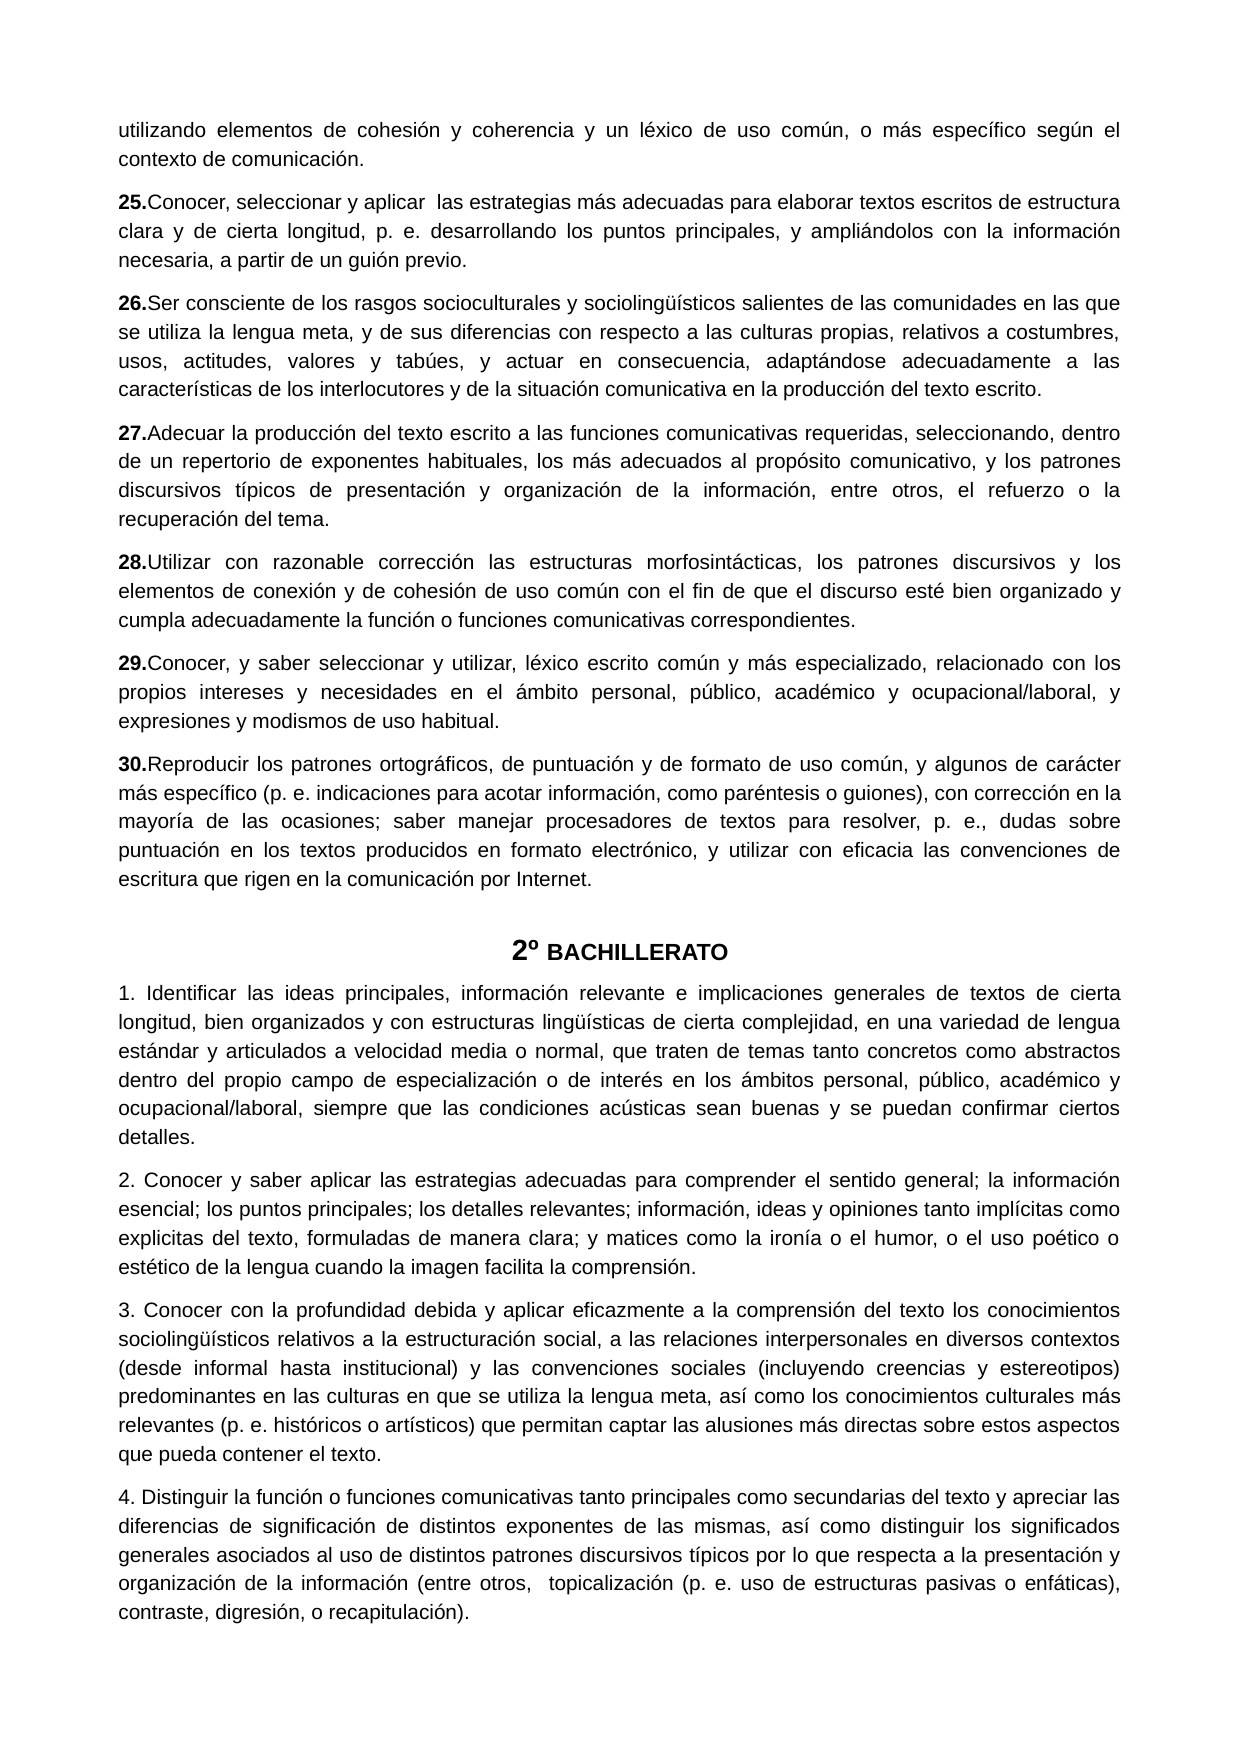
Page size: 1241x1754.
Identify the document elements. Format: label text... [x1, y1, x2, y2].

list Ser consciente de los rasgos socioculturales y sociolingüísticos salientes de las comunidades en las que se utiliza la lengua meta, y de sus diferencias con respecto a las culturas propias, relativos a costumbres, usos, actitudes, valores y tabúes, y actuar en consecuencia, adaptándose adecuadamente a las características de los interlocutores y de la situación comunicativa en la producción del texto escrito. [118, 291, 1122, 401]
list Reproducir los patrones ortográficos, de puntuación y de formato de uso común, y algunos de carácter más específico (p. e. indicaciones para acotar información, como paréntesis o guiones), con corrección en la mayoría de las ocasiones; saber manejar procesadores de textos para resolver, p. e., dudas sobre puntuación en los textos producidos en formato electrónico, y utilizar con eficacia las convenciones de escritura que rigen en la comunicación por Internet. [118, 752, 1122, 891]
list Adecuar la producción del texto escrito a las funciones comunicativas requeridas, seleccionando, dentro de un repertorio de exponentes habituales, los más adecuados al propósito comunicativo, y los patrones discursivos típicos de presentación y organización de la información, entre otros, el refuerzo o la recuperación del tema. [118, 421, 1122, 531]
list Conocer, seleccionar y aplicar las estrategias más adecuadas para elaborar textos escritos de estructura clara y de cierta longitud, p. e. desarrollando los puntos principales, y ampliándolos con la información necesaria, a partir de un guión previo. [118, 190, 1122, 272]
list Conocer, y saber seleccionar y utilizar, léxico escrito común y más especializado, relacionado con los propios intereses y necesidades en el ámbito personal, público, académico y ocupacional/laboral, y expresiones y modismos de uso habitual. [118, 651, 1122, 732]
text 2º bachillerato [118, 931, 1122, 969]
text 3. Conocer con la profundidad debida y aplicar eficazmente a la comprensión del texto los conocimientos sociolingüísticos relativos a la estructuración social, a las relaciones interpersonales en diversos contextos (desde informal hasta institucional) y las convenciones sociales (incluyendo creencias y estereotipos) predominantes en las culturas en que se utiliza la lengua meta, así como los conocimientos culturales más relevantes (p. e. históricos o artísticos) que permitan captar las alusiones más directas sobre estos aspectos que pueda contener el texto. [118, 1298, 1122, 1466]
text 4. Distinguir la función o funciones comunicativas tanto principales como secundarias del texto y apreciar las diferencias de significación de distintos exponentes de las mismas, así como distinguir los significados generales asociados al uso de distintos patrones discursivos típicos por lo que respecta a la presentación y organización de la información (entre otros, topicalización (p. e. uso de estructuras pasivas o enfáticas), contraste, digresión, o recapitulación). [118, 1485, 1122, 1624]
text 2. Conocer y saber aplicar las estrategias adecuadas para comprender el sentido general; la información esencial; los puntos principales; los detalles relevantes; información, ideas y opiniones tanto implícitas como explicitas del texto, formuladas de manera clara; y matices como la ironía o el humor, o el uso poético o estético de la lengua cuando la imagen facilita la comprensión. [118, 1168, 1122, 1278]
text 1. Identificar las ideas principales, información relevante e implicaciones generales de textos de cierta longitud, bien organizados y con estructuras lingüísticas de cierta complejidad, en una variedad de lengua estándar y articulados a velocidad media o normal, que traten de temas tanto concretos como abstractos dentro del propio campo de especialización o de interés en los ámbitos personal, público, académico y ocupacional/laboral, siempre que las condiciones acústicas sean buenas y se puedan confirmar ciertos detalles. [118, 981, 1122, 1149]
list Utilizar con razonable corrección las estructuras morfosintácticas, los patrones discursivos y los elementos de conexión y de cohesión de uso común con el fin de que el discurso esté bien organizado y cumpla adecuadamente la función o funciones comunicativas correspondientes. [118, 550, 1122, 632]
list utilizando elementos de cohesión y coherencia y un léxico de uso común, o más específico según el contexto de comunicación. [118, 118, 1122, 171]
